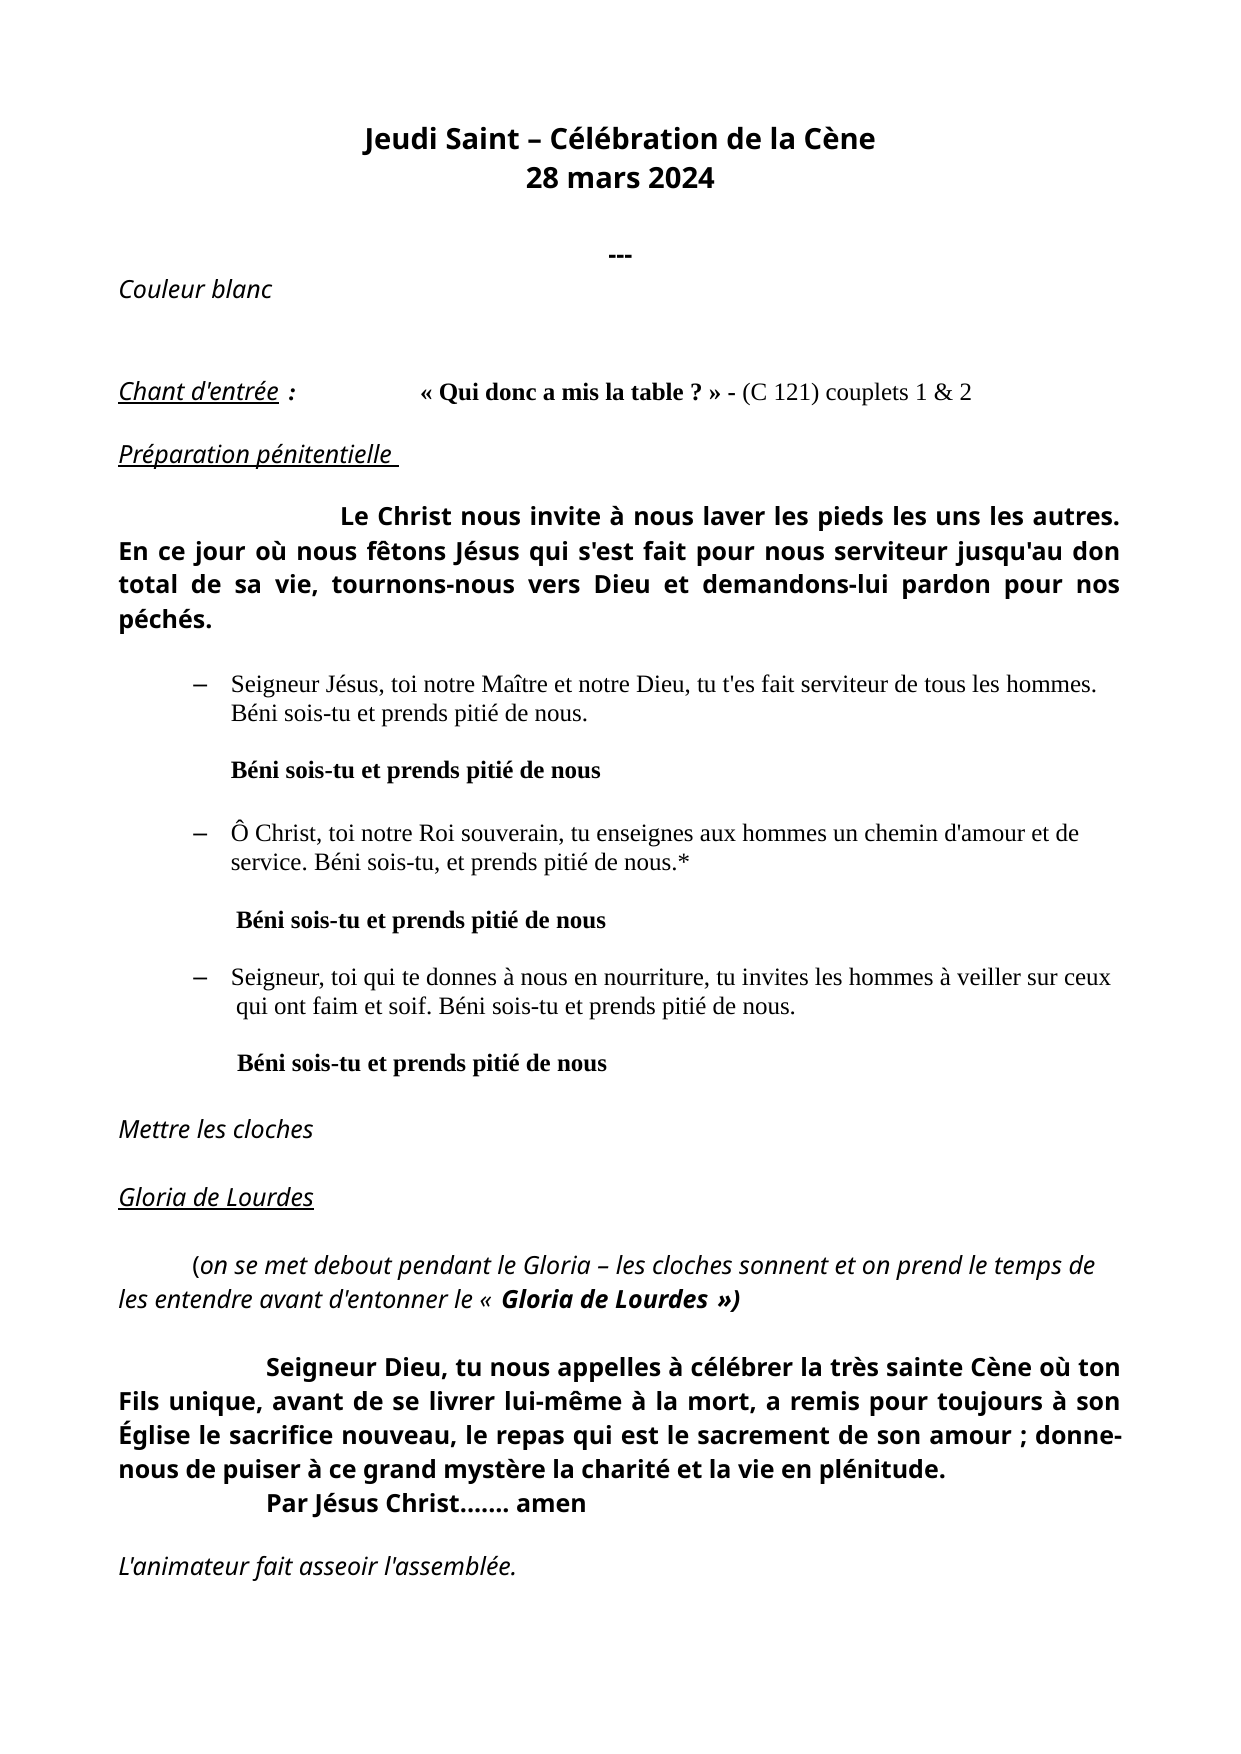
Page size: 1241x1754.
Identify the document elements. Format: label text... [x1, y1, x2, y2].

list Seigneur Jésus, toi notre Maître et notre Dieu, tu t'es fait serviteur de tous les hommes. Béni sois-tu et prends pitié de nous. [193, 669, 1122, 727]
text Béni sois-tu et prends pitié de nous [118, 1048, 1122, 1077]
list Ô Christ, toi notre Roi souverain, tu enseignes aux hommes un chemin d'amour et de service. Béni sois-tu, et prends pitié de nous.* [193, 818, 1122, 876]
text Couleur blanc [118, 271, 1122, 305]
text Béni sois-tu et prends pitié de nous [118, 905, 1122, 933]
text Mettre les cloches [118, 1111, 1122, 1145]
text Le Christ nous invite à nous laver les pieds les uns les autres. En ce jour où nous fêtons Jésus qui s'est fait pour nous serviteur jusqu'au don total de sa vie, tournons-nous vers Dieu et demandons-lui pardon pour nos péchés. [118, 499, 1122, 635]
text 28 mars 2024 [118, 158, 1122, 197]
text --- [118, 237, 1122, 271]
text (on se met debout pendant le Gloria – les cloches sonnent et on prend le temps de les entendre avant d'entonner le « Gloria de Lourdes ») [118, 1247, 1122, 1316]
list Seigneur, toi qui te donnes à nous en nourriture, tu invites les hommes à veiller sur ceux [193, 962, 1122, 991]
text Préparation pénitentielle [118, 436, 1122, 470]
text Gloria de Lourdes [118, 1179, 1122, 1213]
text Jeudi Saint – Célébration de la Cène [118, 118, 1122, 158]
text Seigneur Dieu, tu nous appelles à célébrer la très sainte Cène où ton Fils unique, avant de se livrer lui-même à la mort, a remis pour toujours à son Église le sacrifice nouveau, le repas qui est le sacrement de son amour ; donne-nous de puiser à ce grand mystère la charité et la vie en plénitude. [118, 1350, 1122, 1486]
text qui ont faim et soif. Béni sois-tu et prends pitié de nous. [118, 991, 1122, 1020]
text Chant d'entrée : « Qui donc a mis la table ? » - (C 121) couplets 1 & 2 [118, 373, 1122, 407]
list Béni sois-tu et prends pitié de nous [193, 756, 1122, 784]
text Par Jésus Christ....... amen [118, 1486, 1122, 1520]
text L'animateur fait asseoir l'assemblée. [118, 1549, 1122, 1583]
